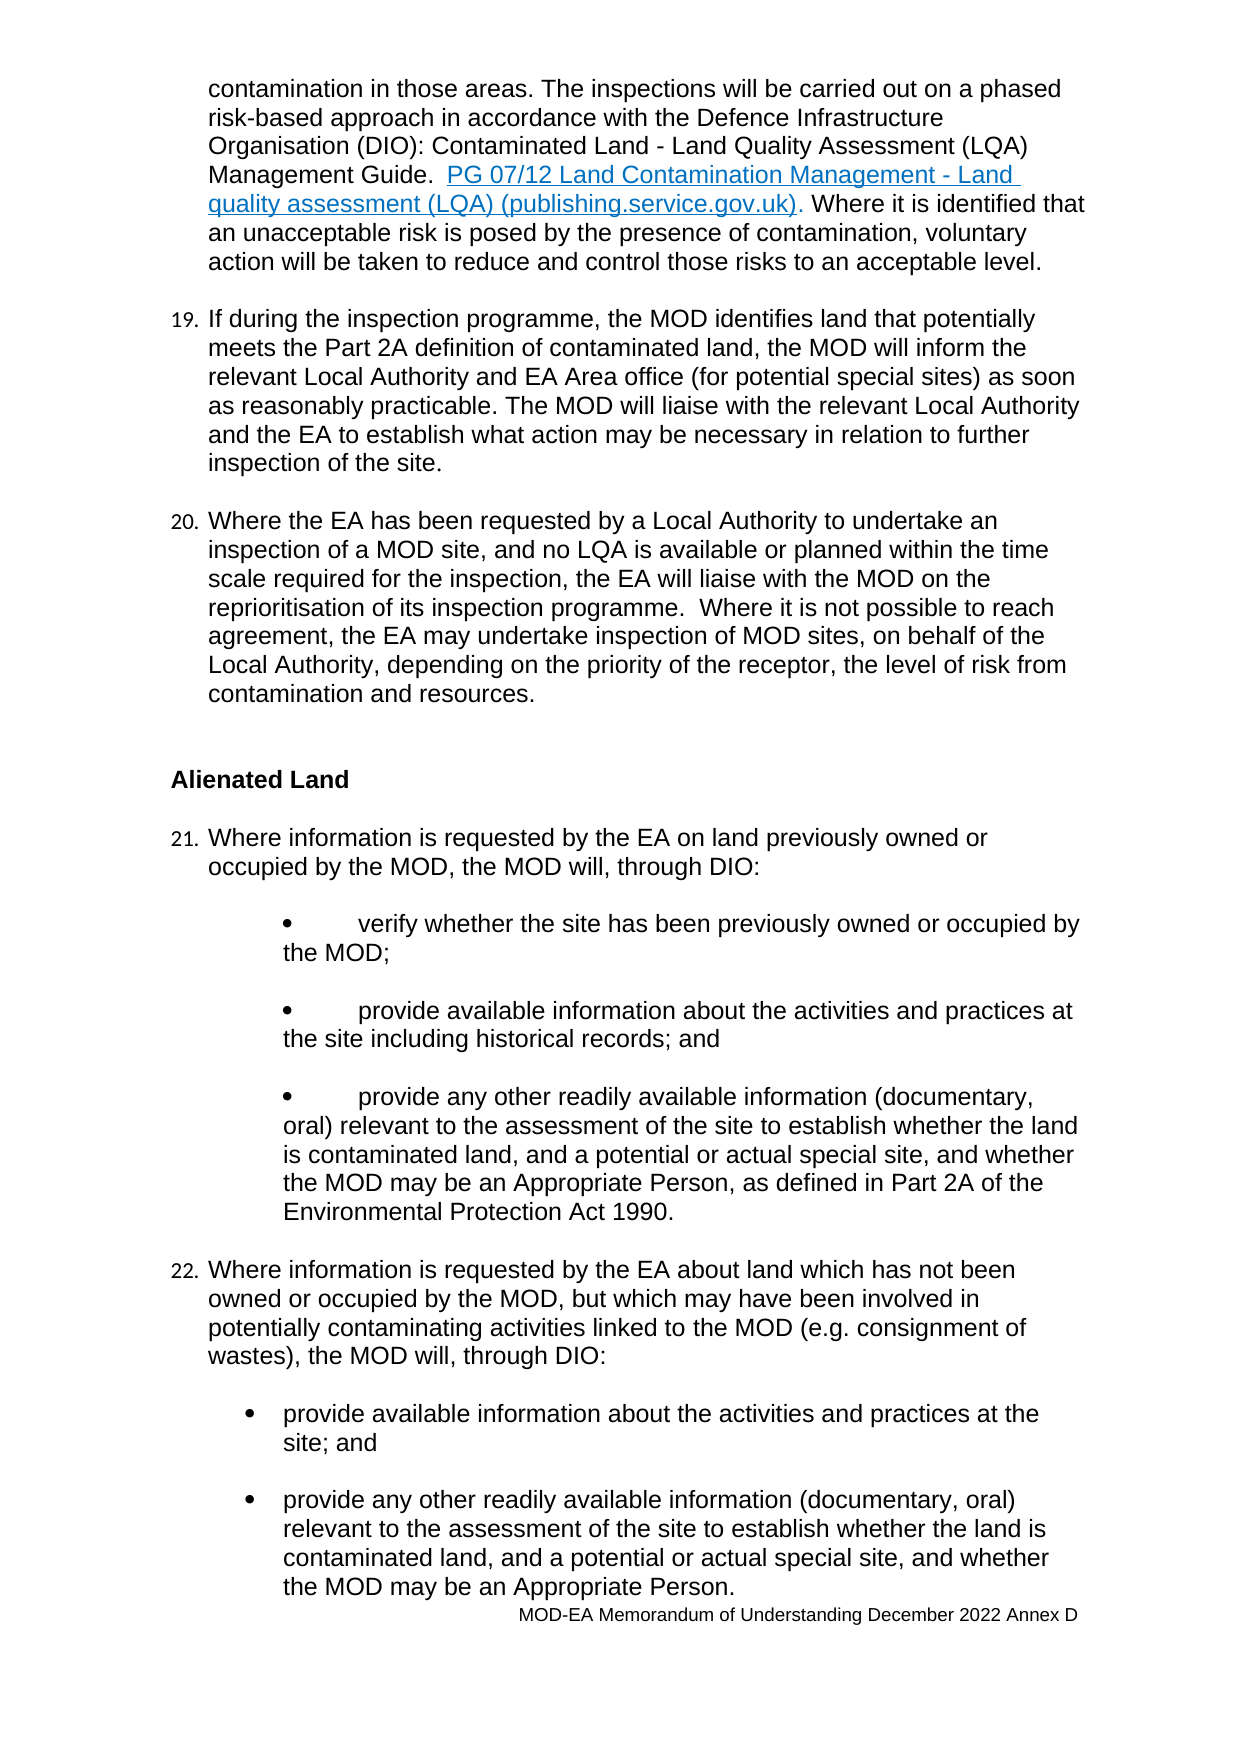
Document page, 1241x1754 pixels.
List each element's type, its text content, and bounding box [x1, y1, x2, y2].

list If during the inspection programme, the MOD identifies land that potentially meets the Part 2A definition of contaminated land, the MOD will inform the relevant Local Authority and EA Area office (for potential special sites) as soon as reasonably practicable. The MOD will liaise with the relevant Local Authority and the EA to establish what action may be necessary in relation to further inspection of the site. [170, 304, 1090, 477]
list contamination in those areas. The inspections will be carried out on a phased risk-based approach in accordance with the Defence Infrastructure Organisation (DIO): Contaminated Land - Land Quality Assessment (LQA) Management Guide. PG 07/12 Land Contamination Management - Land quality assessment (LQA) (publishing.service.gov.uk). Where it is identified that an unacceptable risk is posed by the presence of contamination, voluntary action will be taken to reduce and control those risks to an acceptable level. [170, 74, 1090, 275]
list provide available information about the activities and practices at the site; and [245, 1399, 1090, 1456]
list verify whether the site has been previously owned or occupied by the MOD; [283, 909, 1090, 967]
list provide available information about the activities and practices at the site including historical records; and [283, 996, 1090, 1053]
list provide any other readily available information (documentary, oral) relevant to the assessment of the site to establish whether the land is contaminated land, and a potential or actual special site, and whether the MOD may be an Appropriate Person, as defined in Part 2A of the Environmental Protection Act 1990. [283, 1082, 1090, 1226]
list Where information is requested by the EA about land which has not been owned or occupied by the MOD, but which may have been involved in potentially contaminating activities linked to the MOD (e.g. consignment of wastes), the MOD will, through DIO: [170, 1254, 1090, 1370]
list Where information is requested by the EA on land previously owned or occupied by the MOD, the MOD will, through DIO: [170, 823, 1090, 881]
list Where the EA has been requested by a Local Authority to undertake an inspection of a MOD site, and no LQA is available or planned within the time scale required for the inspection, the EA will liaise with the MOD on the reprioritisation of its inspection programme. Where it is not possible to reach agreement, the EA may undertake inspection of MOD sites, on behalf of the Local Authority, depending on the priority of the receptor, the level of risk from contamination and resources. [170, 506, 1090, 708]
list provide any other readily available information (documentary, oral) relevant to the assessment of the site to establish whether the land is contaminated land, and a potential or actual special site, and whether the MOD may be an Appropriate Person. [245, 1485, 1090, 1600]
text Alienated Land [133, 765, 1090, 794]
